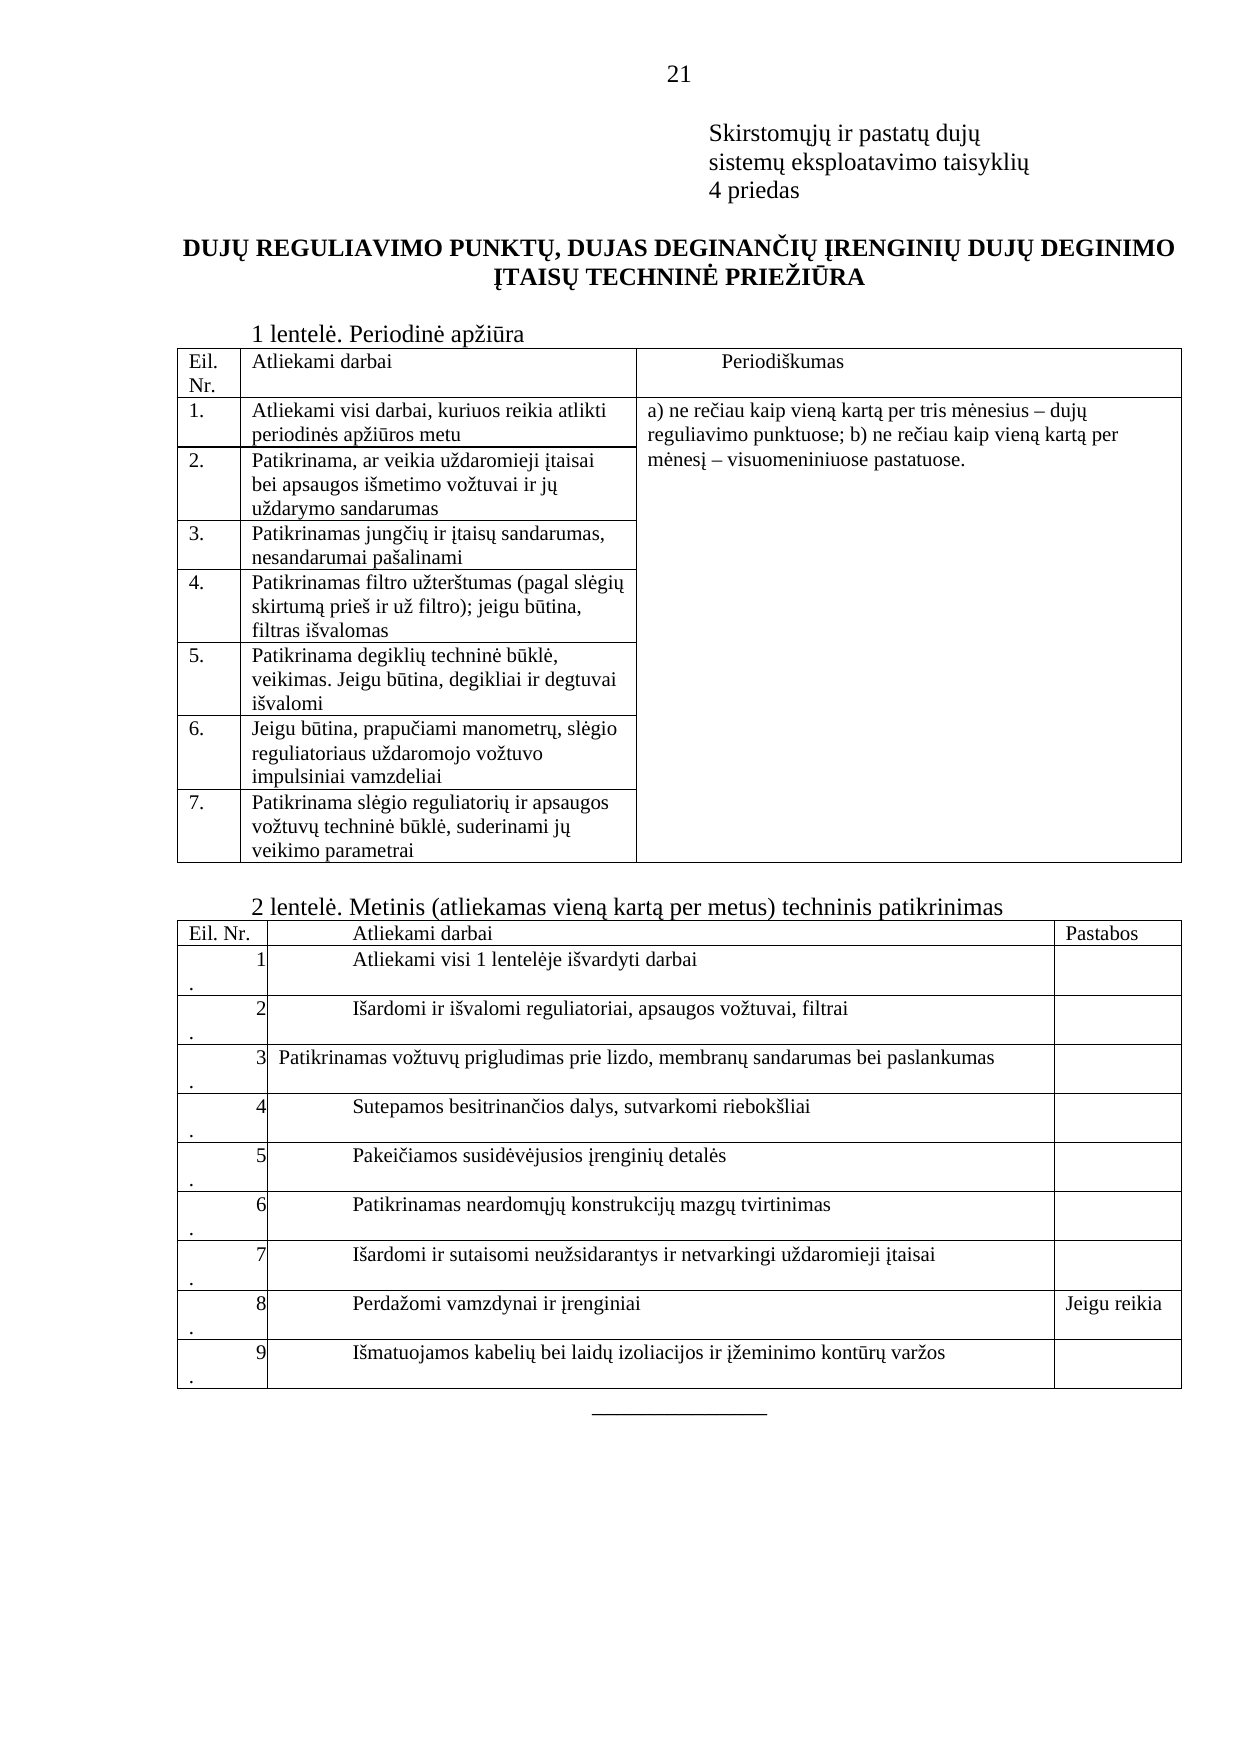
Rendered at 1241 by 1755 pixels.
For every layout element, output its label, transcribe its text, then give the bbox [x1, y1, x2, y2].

table_cell Sutepamos besitrinančios dalys, sutvarkomi riebokšliai [268, 1094, 1054, 1142]
table_header Pastabos [1055, 921, 1181, 945]
text 4 priedas [177, 176, 1181, 204]
table_header Atliekami darbai [268, 921, 1054, 945]
table_cell Pakeičiamos susidėvėjusios įrenginių detalės [268, 1143, 1054, 1191]
table_cell Patikrinamas filtro užterštumas (pagal slėgių skirtumą prieš ir už filtro); jeigu būtina, filtras išvalomas [241, 570, 636, 642]
text sistemų eksploatavimo taisyklių [177, 147, 1181, 176]
table_cell Jeigu būtina, prapučiami manometrų, slėgio reguliatoriaus uždaromojo vožtuvo impulsiniai vamzdeliai [241, 716, 636, 788]
table_cell Išardomi ir sutaisomi neužsidarantys ir netvarkingi uždaromieji įtaisai [268, 1241, 1054, 1289]
table_cell 7. [178, 790, 240, 862]
table_cell 3. [178, 521, 240, 569]
table_cell [1055, 1241, 1181, 1289]
table_cell 8. [178, 1291, 267, 1339]
table_cell Perdažomi vamzdynai ir įrenginiai [268, 1291, 1054, 1339]
table_cell Patikrinamas jungčių ir įtaisų sandarumas, nesandarumai pašalinami [241, 521, 636, 569]
table_cell Jeigu reikia [1055, 1291, 1181, 1339]
table_cell Patikrinamas vožtuvų prigludimas prie lizdo, membranų sandarumas bei paslankumas [268, 1045, 1054, 1093]
table_cell Išmatuojamos kabelių bei laidų izoliacijos ir įžeminimo kontūrų varžos [268, 1340, 1054, 1388]
table_cell [1055, 996, 1181, 1044]
table_cell 5. [178, 643, 240, 715]
table_cell [1055, 1340, 1181, 1388]
table_cell 1. [178, 398, 240, 446]
text Skirstomųjų ir pastatų dujų [709, 118, 1181, 147]
table_cell 6. [178, 716, 240, 788]
table_cell a) ne rečiau kaip vieną kartą per tris mėnesius – dujų reguliavimo punktuose; b) ne rečiau kaip vieną kartą per mėnesį – visuomeniniuose pastatuose. [637, 398, 1181, 862]
table_cell 1. [178, 946, 267, 994]
table_cell Išardomi ir išvalomi reguliatoriai, apsaugos vožtuvai, filtrai [268, 996, 1054, 1044]
table_cell 4. [178, 1094, 267, 1142]
table_cell [1055, 946, 1181, 994]
text ______________ [177, 1389, 1181, 1418]
table_header Atliekami darbai [241, 349, 636, 397]
table_cell 2. [178, 996, 267, 1044]
table_cell Patikrinamas neardomųjų konstrukcijų mazgų tvirtinimas [268, 1192, 1054, 1240]
table_cell Patikrinama, ar veikia uždaromieji įtaisai bei apsaugos išmetimo vožtuvai ir jų uždarymo sandarumas [241, 448, 636, 520]
table_cell 3. [178, 1045, 267, 1093]
table_cell [1055, 1143, 1181, 1191]
table_cell 6. [178, 1192, 267, 1240]
table_cell 9. [178, 1340, 267, 1388]
table_cell 5. [178, 1143, 267, 1191]
table_cell [1055, 1045, 1181, 1093]
table_header Eil. Nr. [178, 349, 240, 397]
table_cell [1055, 1192, 1181, 1240]
table_cell 4. [178, 570, 240, 642]
table_cell Atliekami visi darbai, kuriuos reikia atlikti periodinės apžiūros metu [241, 398, 636, 446]
table_header Eil. Nr. [178, 921, 267, 945]
table_cell 2. [178, 448, 240, 520]
table_cell Atliekami visi 1 lentelėje išvardyti darbai [268, 946, 1054, 994]
table_cell Patikrinama slėgio reguliatorių ir apsaugos vožtuvų techninė būklė, suderinami jų veikimo parametrai [241, 790, 636, 862]
text DUJŲ REGULIAVIMO PUNKTŲ, DUJAS DEGINANČIŲ ĮRENGINIŲ DUJŲ DEGINIMO ĮTAISŲ TECHNINĖ PRIEŽIŪRA [177, 233, 1181, 291]
table_cell 7. [178, 1241, 267, 1289]
table_cell Patikrinama degiklių techninė būklė, veikimas. Jeigu būtina, degikliai ir degtuvai išvalomi [241, 643, 636, 715]
table_header Periodiškumas [637, 349, 1181, 397]
text 1 lentelė. Periodinė apžiūra [177, 319, 1181, 348]
text 2 lentelė. Metinis (atliekamas vieną kartą per metus) techninis patikrinimas [177, 892, 1181, 920]
table_cell [1055, 1094, 1181, 1142]
